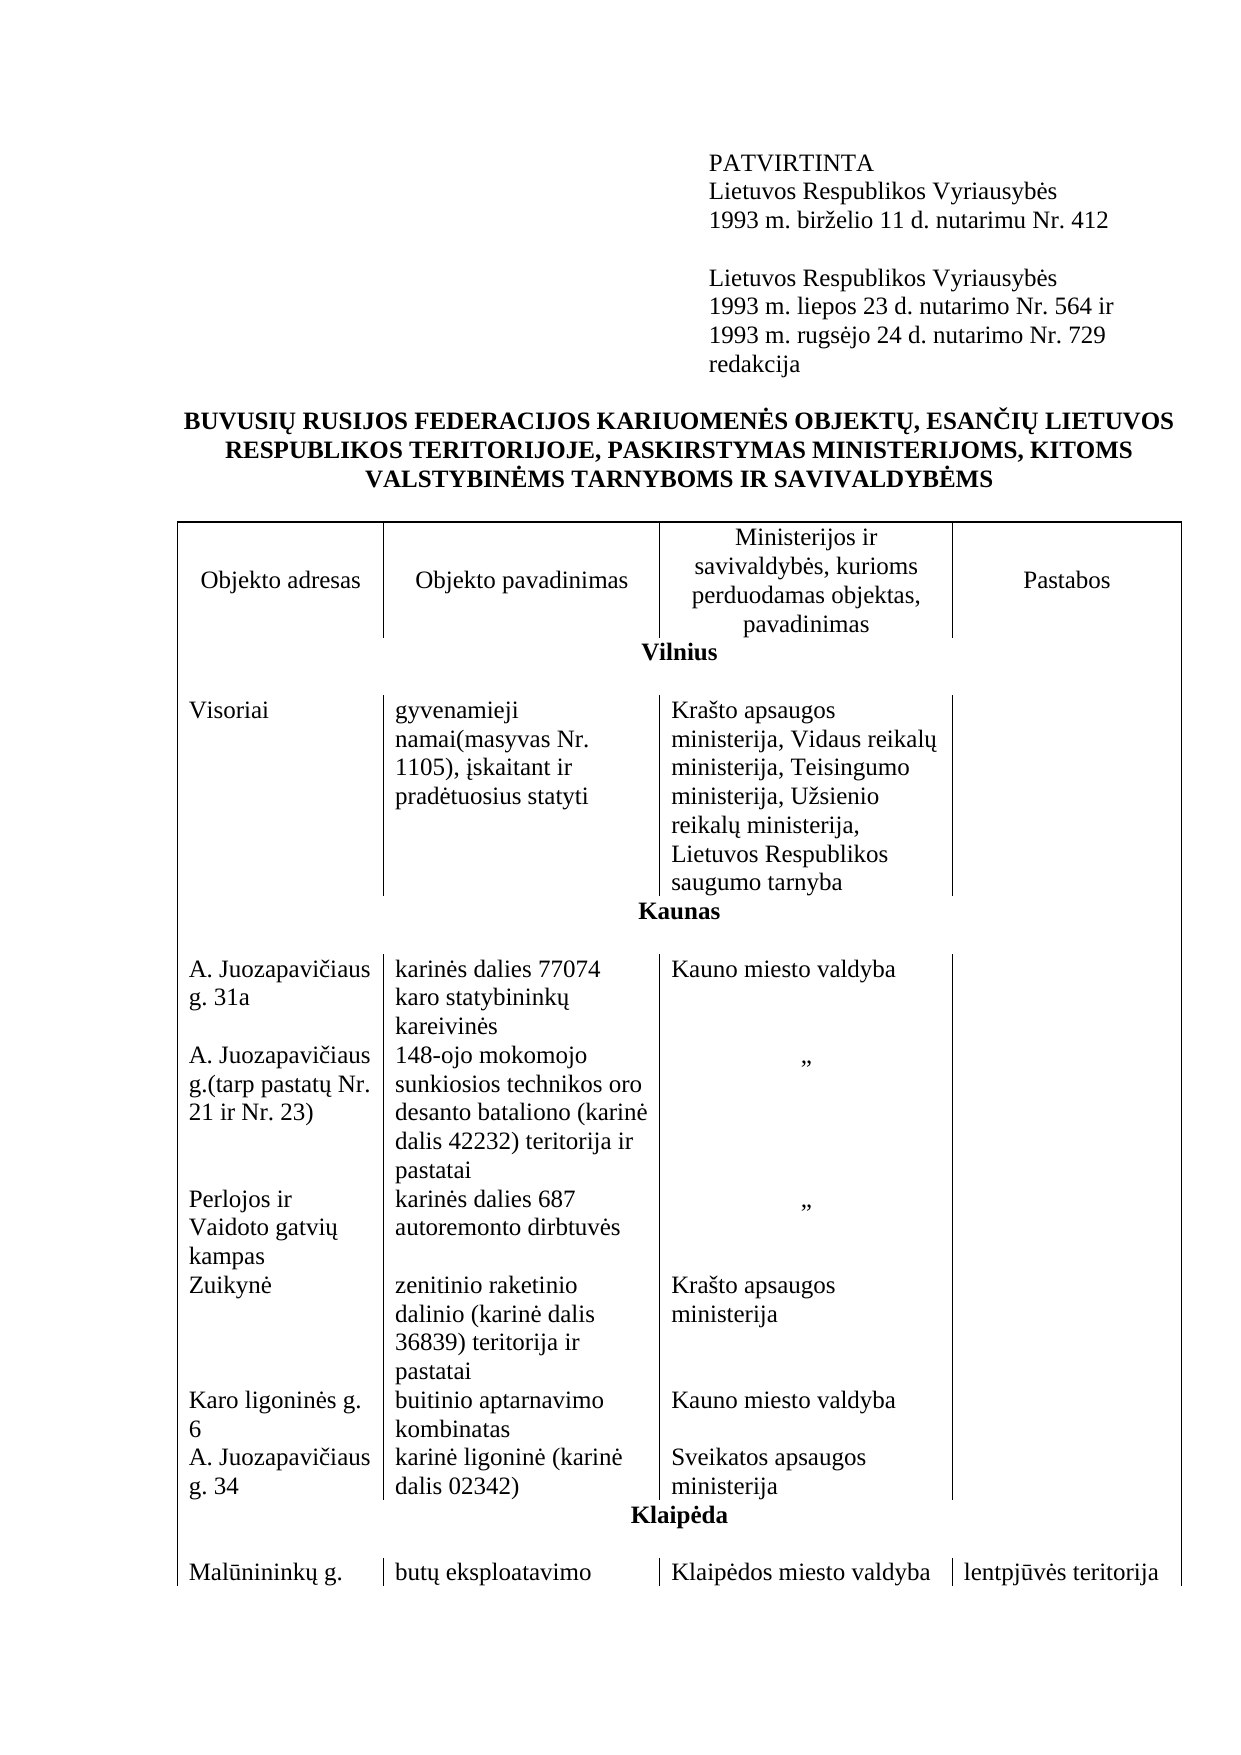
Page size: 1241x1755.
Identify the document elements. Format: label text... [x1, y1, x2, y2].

text 1993 m. rugsėjo 24 d. nutarimo Nr. 729 [177, 320, 1181, 349]
table_cell „ [660, 1184, 952, 1270]
table_cell karinė ligoninė (karinė dalis 02342) [384, 1443, 659, 1500]
table_cell Krašto apsaugos ministerija [660, 1270, 952, 1385]
table_cell Klaipėda [178, 1500, 1181, 1557]
table_cell [953, 1184, 1181, 1270]
table_header Objekto adresas [178, 523, 383, 637]
text 1993 m. liepos 23 d. nutarimo Nr. 564 ir [177, 291, 1181, 320]
table_cell Malūnininkų g. [178, 1558, 383, 1586]
table_cell [953, 1040, 1181, 1184]
table_cell buitinio aptarnavimo kombinatas [384, 1385, 659, 1442]
table_cell Krašto apsaugos ministerija, Vidaus reikalų ministerija, Teisingumo ministerija, Užsienio reikalų ministerija, Lietuvos Respublikos saugumo tarnyba [660, 695, 952, 896]
table_cell Perlojos ir Vaidoto gatvių kampas [178, 1184, 383, 1270]
table_cell karinės dalies 77074 karo statybininkų kareivinės [384, 954, 659, 1040]
table_cell karinės dalies 687 autoremonto dirbtuvės [384, 1184, 659, 1270]
table_cell gyvenamieji namai(masyvas Nr. 1105), įskaitant ir pradėtuosius statyti [384, 695, 659, 896]
table_cell zenitinio raketinio dalinio (karinė dalis 36839) teritorija ir pastatai [384, 1270, 659, 1385]
text redakcija [177, 349, 1181, 378]
text PATVIRTINTA [177, 148, 1181, 176]
table_cell Vilnius [178, 638, 1181, 695]
table_cell Klaipėdos miesto valdyba [660, 1558, 952, 1586]
table_cell A. Juozapavičiaus g. 31a [178, 954, 383, 1040]
text 1993 m. birželio 11 d. nutarimu Nr. 412 [177, 205, 1181, 234]
text Lietuvos Respublikos Vyriausybės [177, 263, 1181, 291]
table_cell Kaunas [178, 896, 1181, 954]
text BUVUSIŲ RUSIJOS FEDERACIJOS KARIUOMENĖS OBJEKTŲ, ESANČIŲ LIETUVOS RESPUBLIKOS TERITORIJOJE, PASKIRSTYMAS MINISTERIJOMS, KITOMS VALSTYBINĖMS TARNYBOMS IR SAVIVALDYBĖMS [177, 406, 1181, 493]
table_cell lentpjūvės teritorija [953, 1558, 1181, 1586]
table_cell 148-ojo mokomojo sunkiosios technikos oro desanto bataliono (karinė dalis 42232) teritorija ir pastatai [384, 1040, 659, 1184]
table_cell butų eksploatavimo [384, 1558, 659, 1586]
text Lietuvos Respublikos Vyriausybės [177, 176, 1181, 205]
table_cell [953, 695, 1181, 896]
table_cell Kauno miesto valdyba [660, 1385, 952, 1442]
table_cell A. Juozapavičiaus g.(tarp pastatų Nr. 21 ir Nr. 23) [178, 1040, 383, 1184]
table_header Ministerijos ir savivaldybės, kurioms perduodamas objektas, pavadinimas [660, 523, 952, 637]
table_cell Visoriai [178, 695, 383, 896]
table_cell [953, 1270, 1181, 1385]
table_header Objekto pavadinimas [384, 523, 659, 637]
table_cell A. Juozapavičiaus g. 34 [178, 1443, 383, 1500]
table_cell Zuikynė [178, 1270, 383, 1385]
table_cell [953, 954, 1181, 1040]
table_cell Karo ligoninės g. 6 [178, 1385, 383, 1442]
table_cell [953, 1443, 1181, 1500]
table_cell Sveikatos apsaugos ministerija [660, 1443, 952, 1500]
table_cell [953, 1385, 1181, 1442]
table_header Pastabos [953, 523, 1181, 637]
table_cell Kauno miesto valdyba [660, 954, 952, 1040]
table_cell „ [660, 1040, 952, 1184]
